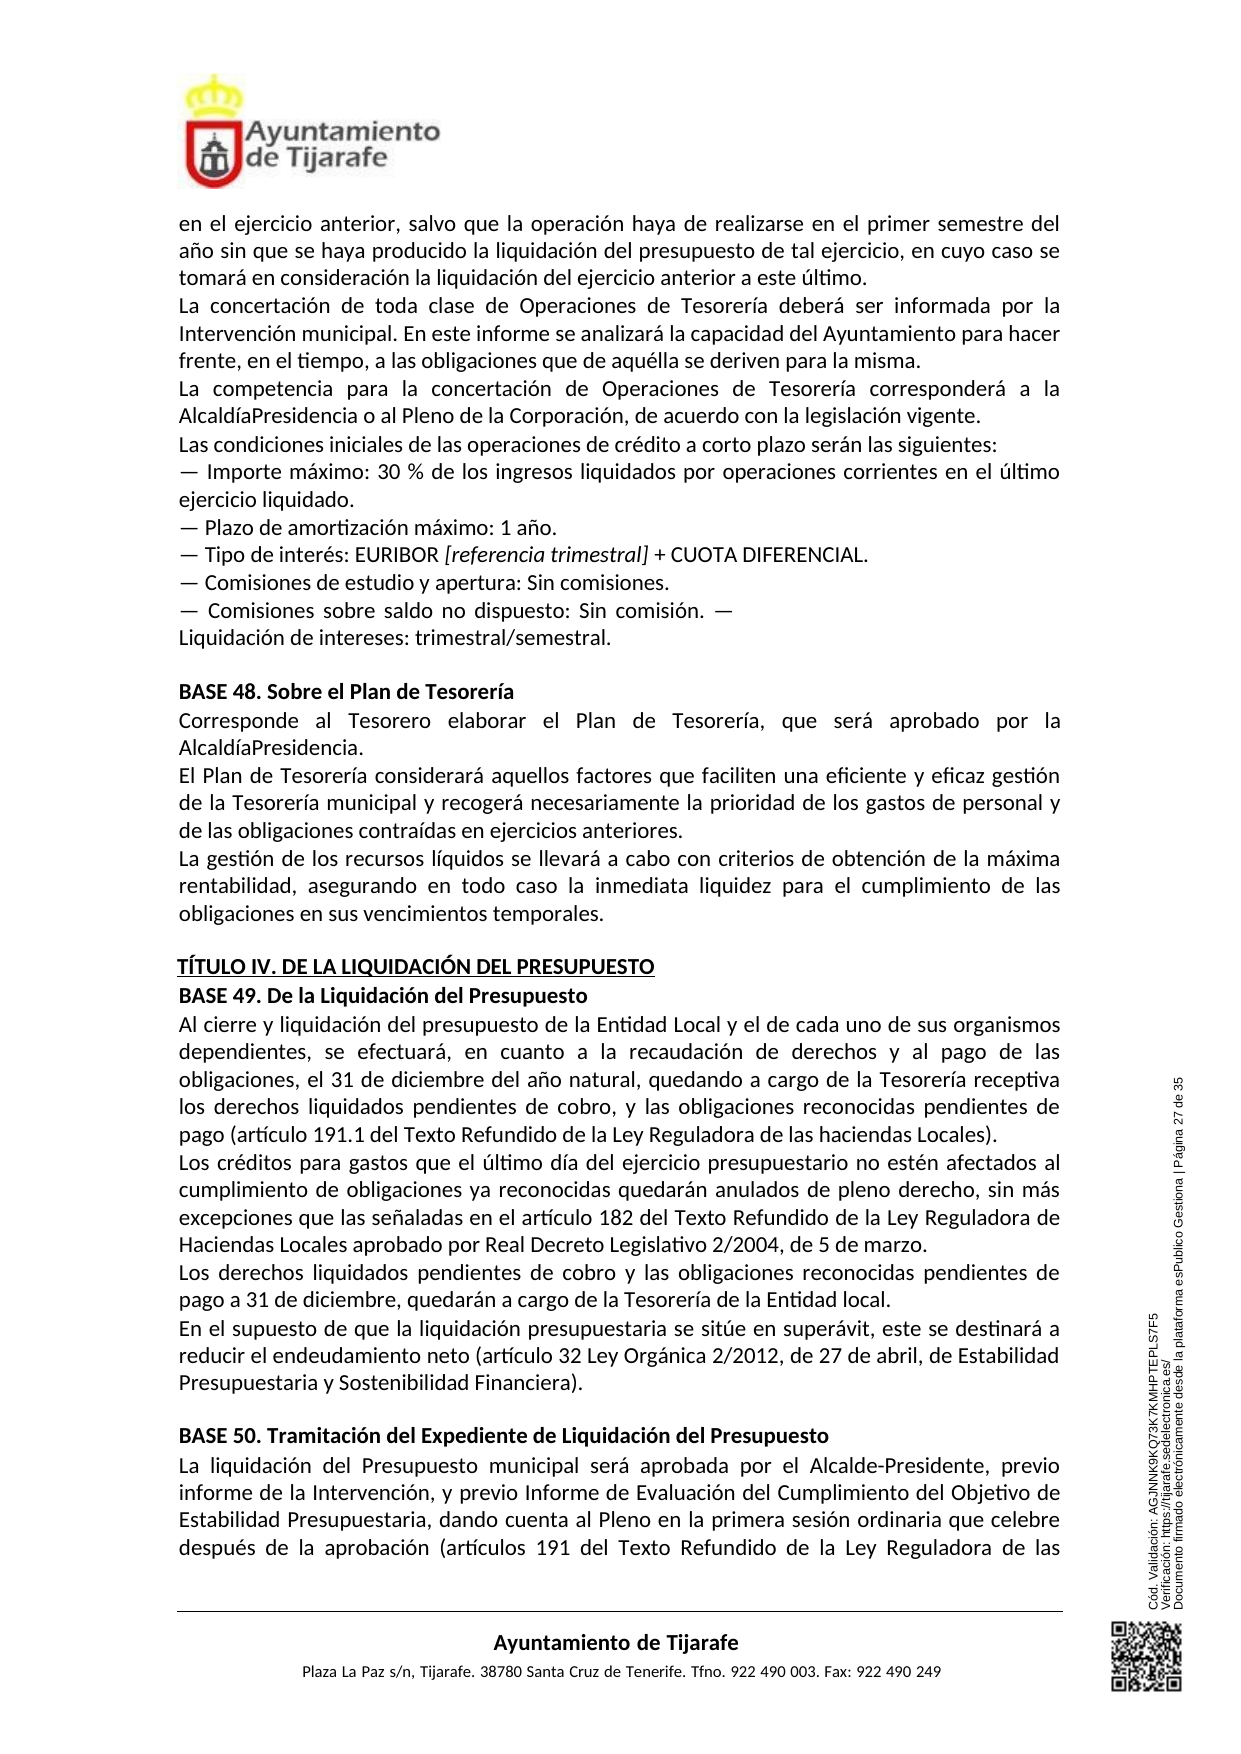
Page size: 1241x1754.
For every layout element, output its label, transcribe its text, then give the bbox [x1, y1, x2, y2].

text en el ejercicio anterior, salvo que la operación haya de realizarse en el primer semestre del año sin que se haya producido la liquidación del presupuesto de tal ejercicio, en cuyo caso se tomará en consideración la liquidación del ejercicio anterior a este último. [179, 209, 1062, 292]
text La gestión de los recursos líquidos se llevará a cabo con criterios de obtención de la máxima rentabilidad, asegurando en todo caso la inmediata liquidez para el cumplimiento de las obligaciones en sus vencimientos temporales. [179, 844, 1062, 927]
subtitle BASE 48. Sobre el Plan de Tesorería [179, 677, 1064, 705]
text La liquidación del Presupuesto municipal será aprobada por el Alcalde-Presidente, previo informe de la Intervención, y previo Informe de Evaluación del Cumplimiento del Objetivo de Estabilidad Presupuestaria, dando cuenta al Pleno en la primera sesión ordinaria que celebre después de la aprobación (artículos 191 del Texto Refundido de la Ley Reguladora de las [179, 1451, 1062, 1561]
subtitle BASE 49. De la Liquidación del Presupuesto [179, 981, 1064, 1009]
text La concertación de toda clase de Operaciones de Tesorería deberá ser informada por la Intervención municipal. En este informe se analizará la capacidad del Ayuntamiento para hacer frente, en el tiempo, a las obligaciones que de aquélla se deriven para la misma. [179, 292, 1062, 374]
text — Comisiones de estudio y apertura: Sin comisiones. [179, 569, 1062, 596]
text El Plan de Tesorería considerará aquellos factores que faciliten una eficiente y eficaz gestión de la Tesorería municipal y recogerá necesariamente la prioridad de los gastos de personal y de las obligaciones contraídas en ejercicios anteriores. [179, 762, 1062, 844]
subtitle TÍTULO IV. DE LA LIQUIDACIÓN DEL PRESUPUESTO [177, 952, 1064, 980]
text Corresponde al Tesorero elaborar el Plan de Tesorería, que será aprobado por la AlcaldíaPresidencia. [179, 706, 1062, 761]
text En el supuesto de que la liquidación presupuestaria se sitúe en superávit, este se destinará a reducir el endeudamiento neto (artículo 32 Ley Orgánica 2/2012, de 27 de abril, de Estabilidad Presupuestaria y Sostenibilidad Financiera). [179, 1314, 1062, 1396]
text — Comisiones sobre saldo no dispuesto: Sin comisión. — Liquidación de intereses: trimestral/semestral. [179, 597, 734, 652]
text — Tipo de interés: EURIBOR [referencia trimestral] + CUOTA DIFERENCIAL. [179, 541, 1062, 568]
text Al cierre y liquidación del presupuesto de la Entidad Local y el de cada uno de sus organismos dependientes, se efectuará, en cuanto a la recaudación de derechos y al pago de las obligaciones, el 31 de diciembre del año natural, quedando a cargo de la Tesorería receptiva los derechos liquidados pendientes de cobro, y las obligaciones reconocidas pendientes de pago (artículo 191.1 del Texto Refundido de la Ley Reguladora de las haciendas Locales). [179, 1011, 1062, 1148]
subtitle BASE 50. Tramitación del Expediente de Liquidación del Presupuesto [179, 1422, 1064, 1450]
text Las condiciones iniciales de las operaciones de crédito a corto plazo serán las siguientes: [179, 430, 1062, 457]
text La competencia para la concertación de Operaciones de Tesorería corresponderá a la AlcaldíaPresidencia o al Pleno de la Corporación, de acuerdo con la legislación vigente. [179, 375, 1062, 430]
text Los créditos para gastos que el último día del ejercicio presupuestario no estén afectados al cumplimiento de obligaciones ya reconocidas quedarán anulados de pleno derecho, sin más excepciones que las señaladas en el artículo 182 del Texto Refundido de la Ley Reguladora de Haciendas Locales aprobado por Real Decreto Legislativo 2/2004, de 5 de marzo. [179, 1148, 1062, 1258]
text — Importe máximo: 30 % de los ingresos liquidados por operaciones corrientes en el último ejercicio liquidado. [179, 458, 1062, 513]
text — Plazo de amortización máximo: 1 año. [179, 513, 1062, 541]
text Los derechos liquidados pendientes de cobro y las obligaciones reconocidas pendientes de pago a 31 de diciembre, quedarán a cargo de la Tesorería de la Entidad local. [179, 1259, 1062, 1314]
